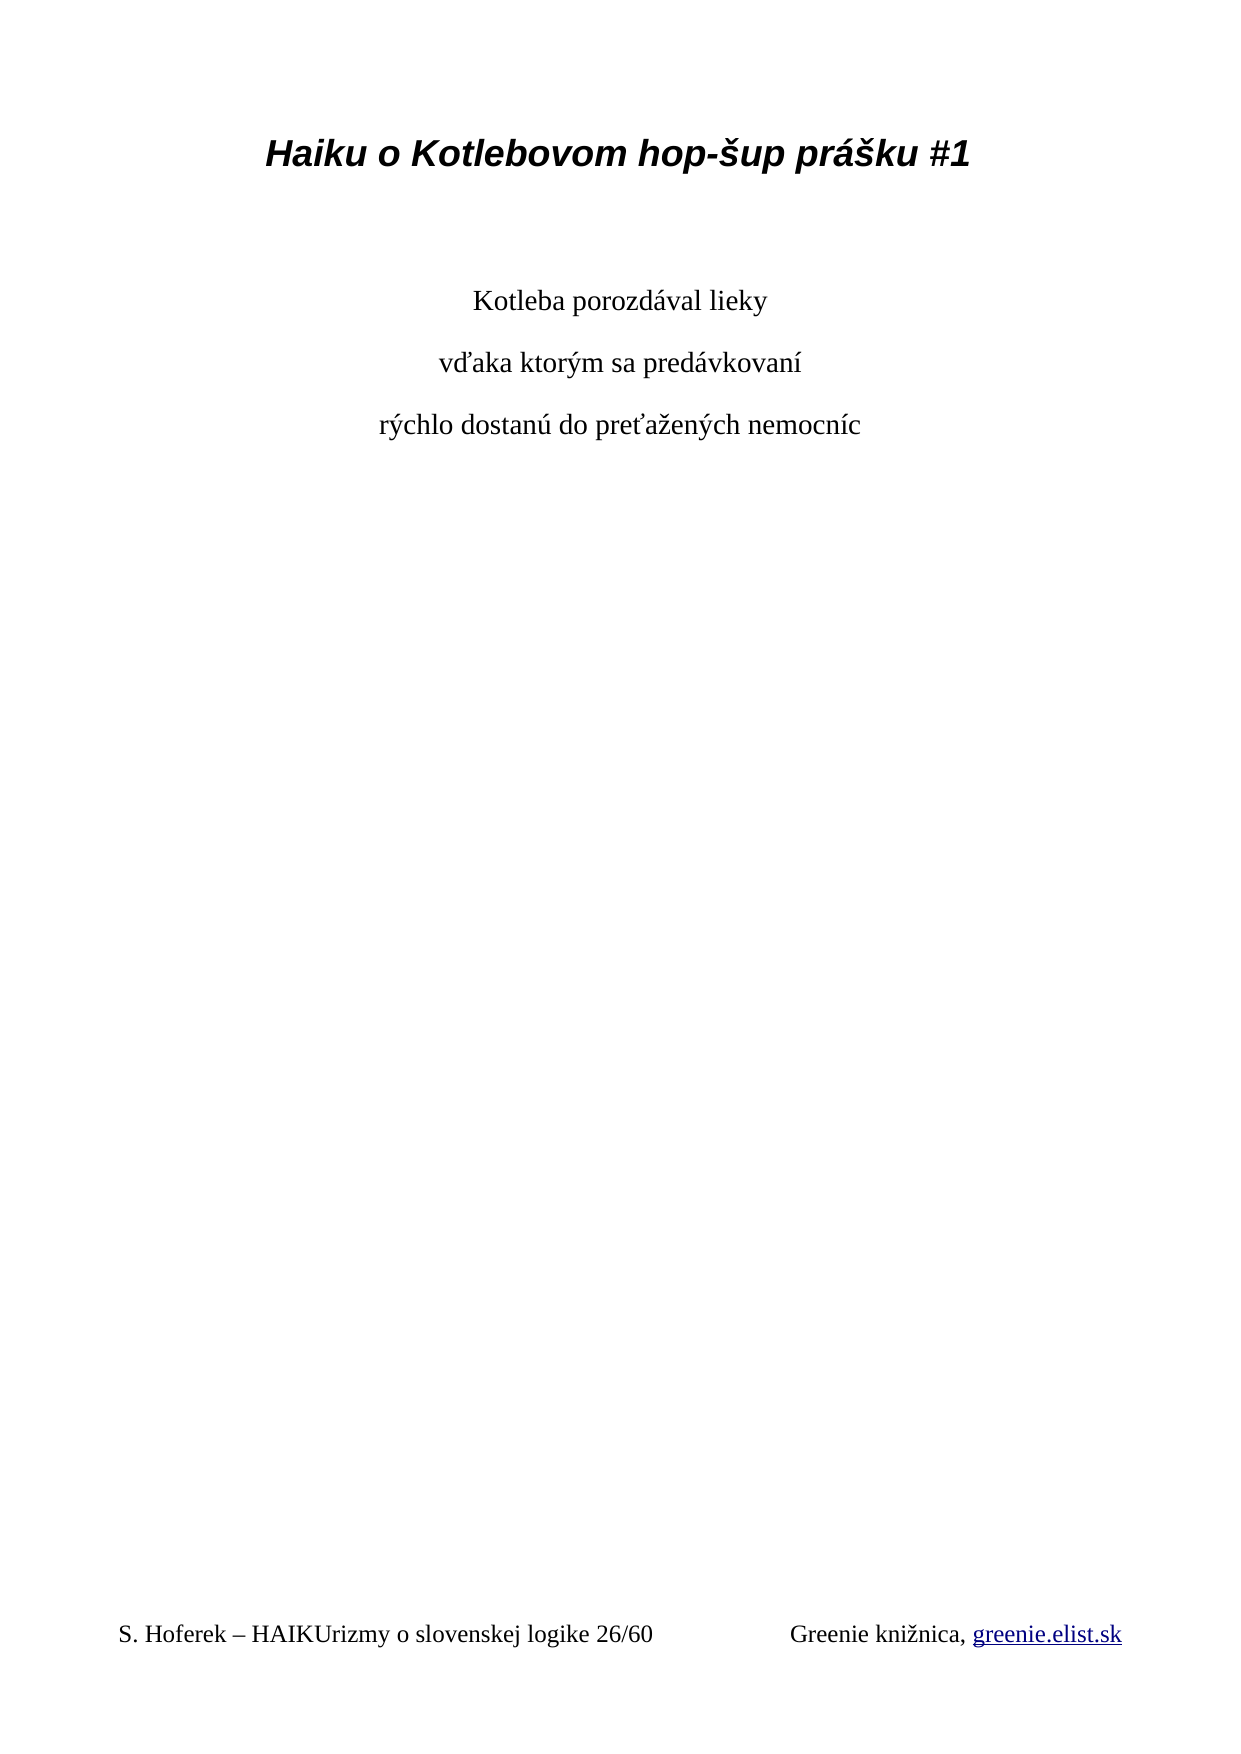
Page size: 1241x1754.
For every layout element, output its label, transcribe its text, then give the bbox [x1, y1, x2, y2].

subtitle Haiku o Kotlebovom hop-šup prášku #1 [106, 131, 1134, 174]
text Kotleba porozdával lieky [106, 283, 1134, 316]
text rýchlo dostanú do preťažených nemocníc [106, 407, 1134, 440]
text vďaka ktorým sa predávkovaní [106, 345, 1134, 378]
